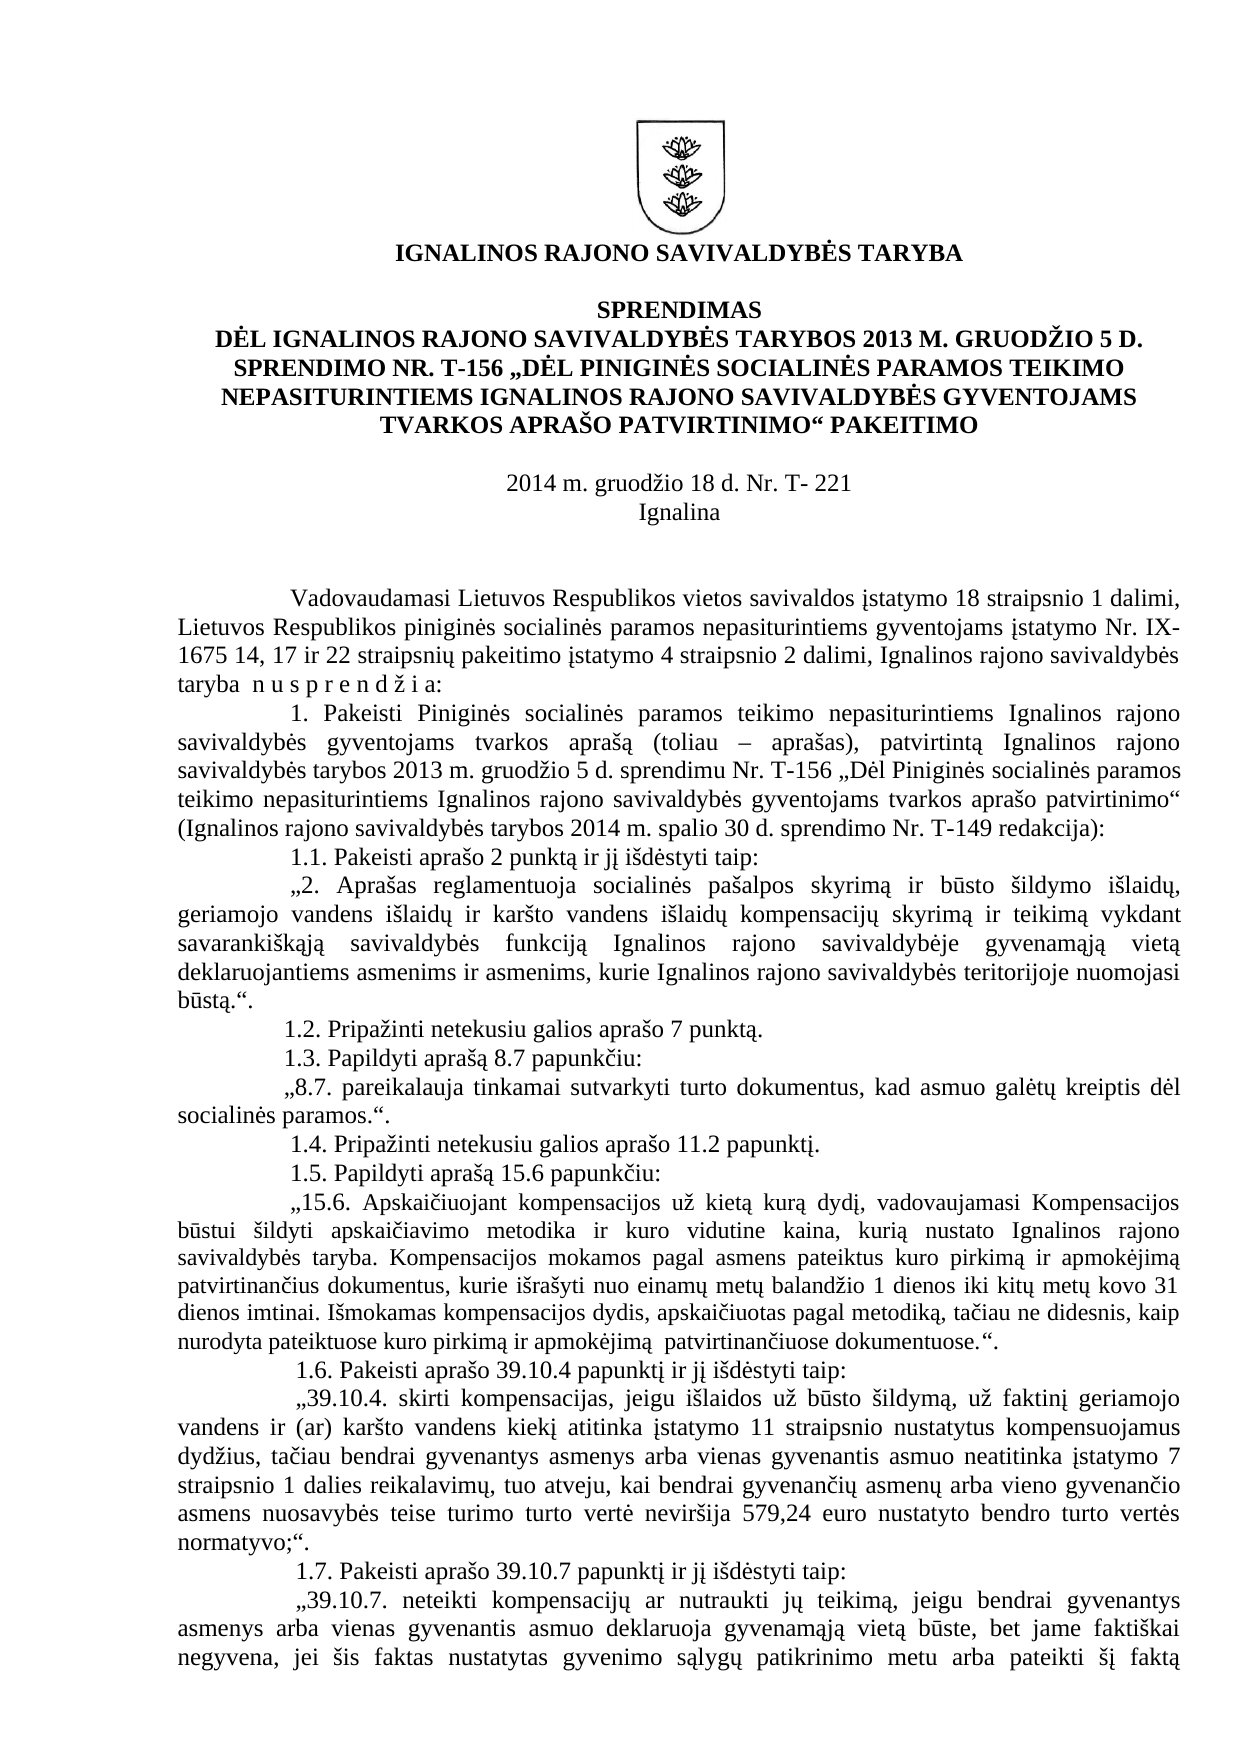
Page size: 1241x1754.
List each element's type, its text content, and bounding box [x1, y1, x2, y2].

text Vadovaudamasi Lietuvos Respublikos vietos savivaldos įstatymo 18 straipsnio 1 dalimi, Lietuvos Respublikos piniginės socialinės paramos nepasiturintiems gyventojams įstatymo Nr. IX-1675 14, 17 ir 22 straipsnių pakeitimo įstatymo 4 straipsnio 2 dalimi, Ignalinos rajono savivaldybės taryba n u s p r e n d ž i a: [177, 583, 1181, 698]
text „15.6. Apskaičiuojant kompensacijos už kietą kurą dydį, vadovaujamasi Kompensacijos būstui šildyti apskaičiavimo metodika ir kuro vidutine kaina, kurią nustato Ignalinos rajono savivaldybės taryba. Kompensacijos mokamos pagal asmens pateiktus kuro pirkimą ir apmokėjimą patvirtinančius dokumentus, kurie išrašyti nuo einamų metų balandžio 1 dienos iki kitų metų kovo 31 dienos imtinai. Išmokamas kompensacijos dydis, apskaičiuotas pagal metodiką, tačiau ne didesnis, kaip nurodyta pateiktuose kuro pirkimą ir apmokėjimą patvirtinančiuose dokumentuose.“. [177, 1187, 1181, 1355]
text 1.2. Pripažinti netekusiu galios aprašo 7 punktą. [177, 1014, 1181, 1043]
text „39.10.7. neteikti kompensacijų ar nutraukti jų teikimą, jeigu bendrai gyvenantys asmenys arba vienas gyvenantis asmuo deklaruoja gyvenamąją vietą būste, bet jame faktiškai negyvena, jei šis faktas nustatytas gyvenimo sąlygų patikrinimo metu arba pateikti šį faktą [177, 1585, 1181, 1671]
text 2014 m. gruodžio 18 d. Nr. T- 221 [177, 468, 1181, 497]
text SPRENDIMAS [177, 296, 1181, 324]
text 1. Pakeisti Piniginės socialinės paramos teikimo nepasiturintiems Ignalinos rajono savivaldybės gyventojams tvarkos aprašą (toliau – aprašas), patvirtintą Ignalinos rajono savivaldybės tarybos 2013 m. gruodžio 5 d. sprendimu Nr. T-156 „Dėl Piniginės socialinės paramos teikimo nepasiturintiems Ignalinos rajono savivaldybės gyventojams tvarkos aprašo patvirtinimo“ (Ignalinos rajono savivaldybės tarybos 2014 m. spalio 30 d. sprendimo Nr. T-149 redakcija): [177, 698, 1181, 842]
text Ignalina [177, 497, 1181, 526]
text 1.3. Papildyti aprašą 8.7 papunkčiu: [177, 1043, 1181, 1072]
text 1.4. Pripažinti netekusiu galios aprašo 11.2 papunktį. [177, 1129, 1181, 1158]
text IGNALINOS RAJONO SAVIVALDYBĖS TARYBA [177, 238, 1181, 267]
text DĖL IGNALINOS RAJONO SAVIVALDYBĖS TARYBOS 2013 M. GRUODŽIO 5 D. SPRENDIMO NR. T-156 „DĖL PINIGINĖS SOCIALINĖS PARAMOS TEIKIMO NEPASITURINTIEMS IGNALINOS RAJONO SAVIVALDYBĖS GYVENTOJAMS TVARKOS APRAŠO PATVIRTINIMO“ PAKEITIMO [177, 324, 1181, 439]
text „8.7. pareikalauja tinkamai sutvarkyti turto dokumentus, kad asmuo galėtų kreiptis dėl socialinės paramos.“. [177, 1072, 1181, 1129]
text 1.1. Pakeisti aprašo 2 punktą ir jį išdėstyti taip: [177, 842, 1181, 871]
text „2. Aprašas reglamentuoja socialinės pašalpos skyrimą ir būsto šildymo išlaidų, geriamojo vandens išlaidų ir karšto vandens išlaidų kompensacijų skyrimą ir teikimą vykdant savarankiškąją savivaldybės funkciją Ignalinos rajono savivaldybėje gyvenamąją vietą deklaruojantiems asmenims ir asmenims, kurie Ignalinos rajono savivaldybės teritorijoje nuomojasi būstą.“. [177, 871, 1181, 1014]
text 1.7. Pakeisti aprašo 39.10.7 papunktį ir jį išdėstyti taip: [177, 1556, 1181, 1585]
text 1.5. Papildyti aprašą 15.6 papunkčiu: [177, 1158, 1181, 1187]
text „39.10.4. skirti kompensacijas, jeigu išlaidos už būsto šildymą, už faktinį geriamojo vandens ir (ar) karšto vandens kiekį atitinka įstatymo 11 straipsnio nustatytus kompensuojamus dydžius, tačiau bendrai gyvenantys asmenys arba vienas gyvenantis asmuo neatitinka įstatymo 7 straipsnio 1 dalies reikalavimų, tuo atveju, kai bendrai gyvenančių asmenų arba vieno gyvenančio asmens nuosavybės teise turimo turto vertė neviršija 579,24 euro nustatyto bendro turto vertės normatyvo;“. [177, 1383, 1181, 1556]
text 1.6. Pakeisti aprašo 39.10.4 papunktį ir jį išdėstyti taip: [177, 1355, 1181, 1383]
